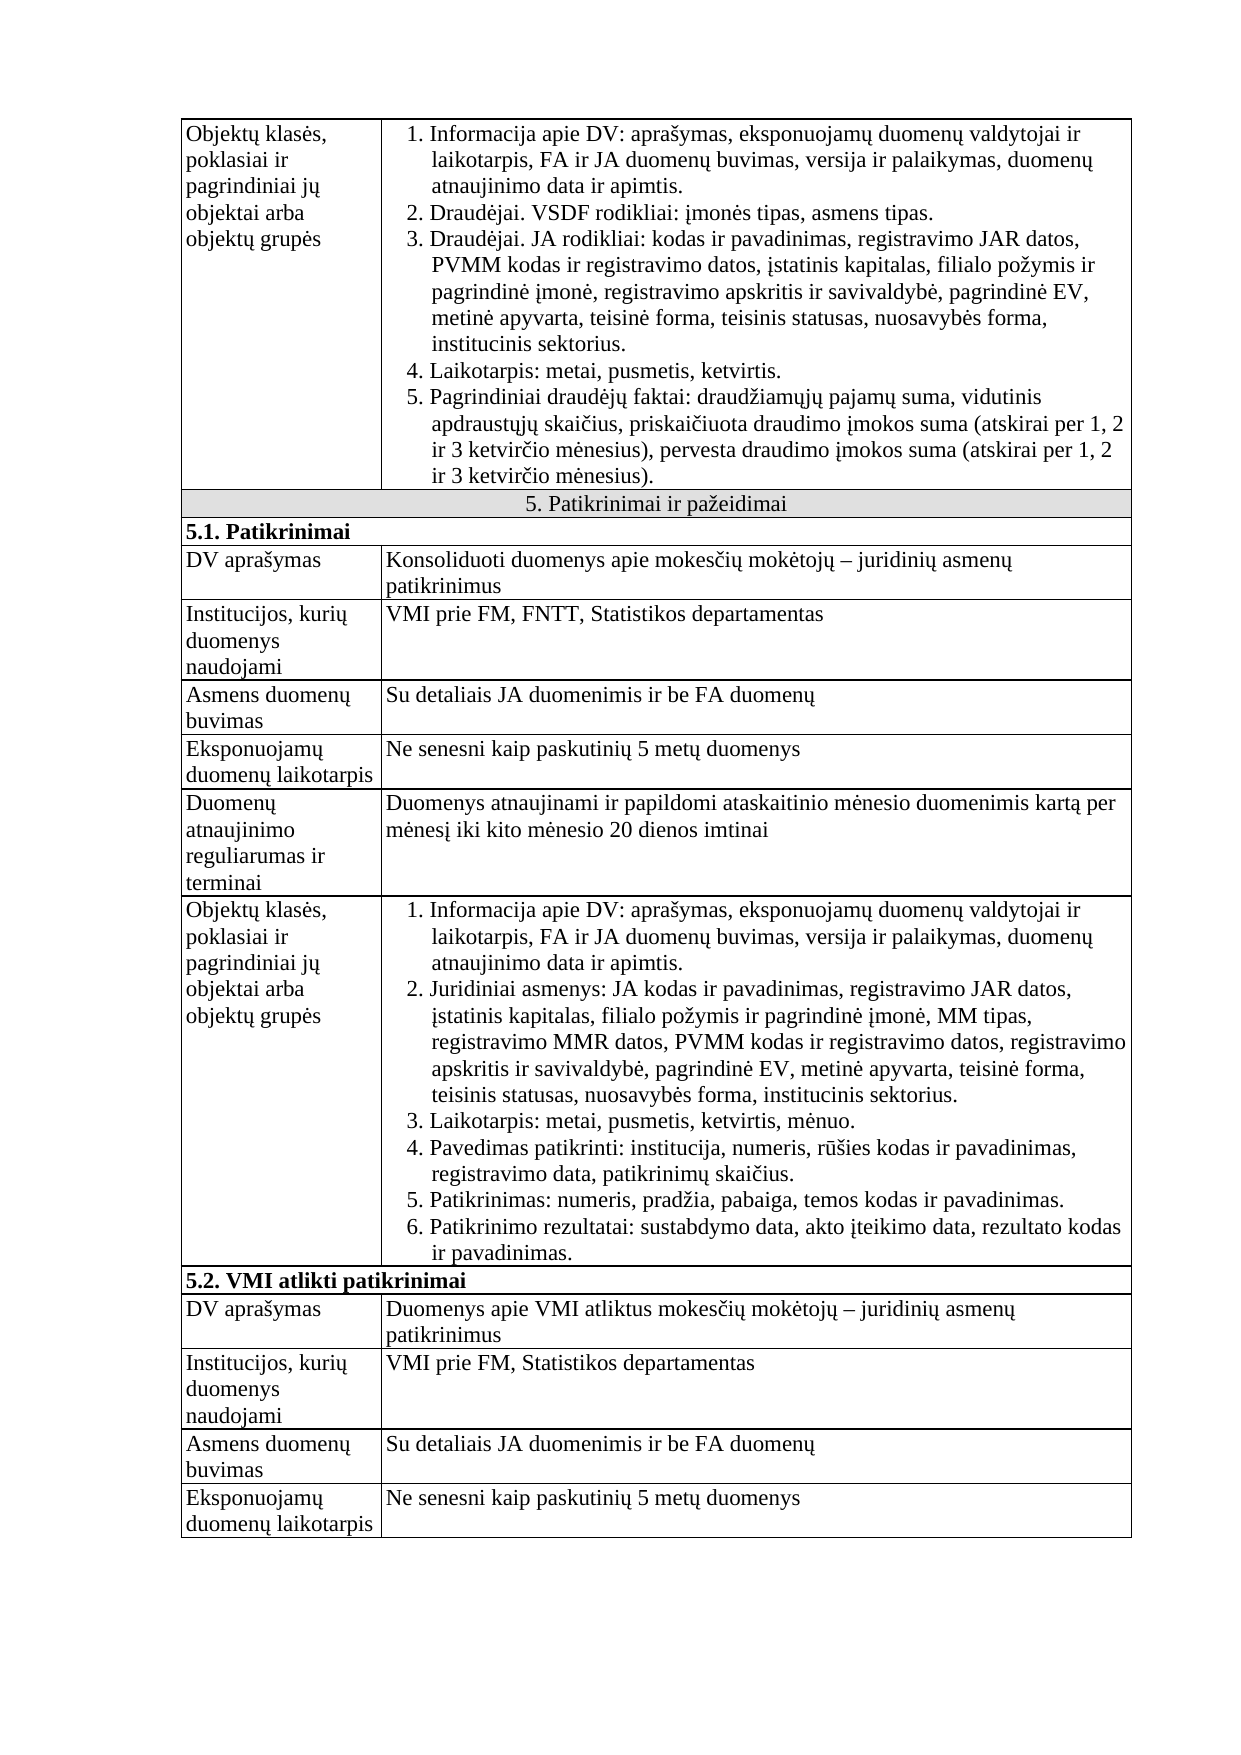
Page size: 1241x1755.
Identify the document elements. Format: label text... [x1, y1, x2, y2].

table_cell Eksponuojamų duomenų laikotarpis [182, 735, 381, 788]
table_cell Duomenys apie VMI atliktus mokesčių mokėtojų – juridinių asmenų patikrinimus [382, 1295, 1131, 1348]
table_cell 1. Informacija apie DV: aprašymas, eksponuojamų duomenų valdytojai ir laikotarpis, FA ir JA duomenų buvimas, versija ir palaikymas, duomenų atnaujinimo data ir apimtis. 2. Juridiniai asmenys: JA kodas ir pavadinimas, registravimo JAR datos, įstatinis kapitalas, filialo požymis ir pagrindinė įmonė, MM tipas, registravimo MMR datos, PVMM kodas ir registravimo datos, registravimo apskritis ir savivaldybė, pagrindinė EV, metinė apyvarta, teisinė forma, teisinis statusas, nuosavybės forma, institucinis sektorius. 3. Laikotarpis: metai, pusmetis, ketvirtis, mėnuo. 4. Pavedimas patikrinti: institucija, numeris, rūšies kodas ir pavadinimas, registravimo data, patikrinimų skaičius. 5. Patikrinimas: numeris, pradžia, pabaiga, temos kodas ir pavadinimas. 6. Patikrinimo rezultatai: sustabdymo data, akto įteikimo data, rezultato kodas ir pavadinimas. [382, 897, 1131, 1265]
table_cell Asmens duomenų buvimas [182, 681, 381, 734]
table_cell DV aprašymas [182, 1295, 381, 1348]
table_cell DV aprašymas [182, 546, 381, 599]
table_cell Duomenų atnaujinimo reguliarumas ir terminai [182, 790, 381, 895]
table_cell Institucijos, kurių duomenys naudojami [182, 1349, 381, 1428]
table_cell 5. Patikrinimai ir pažeidimai [182, 490, 1131, 517]
table_cell VMI prie FM, FNTT, Statistikos departamentas [382, 600, 1131, 679]
table_cell Eksponuojamų duomenų laikotarpis [182, 1484, 381, 1537]
table_cell Duomenys atnaujinami ir papildomi ataskaitinio mėnesio duomenimis kartą per mėnesį iki kito mėnesio 20 dienos imtinai [382, 790, 1131, 895]
table_cell VMI prie FM, Statistikos departamentas [382, 1349, 1131, 1428]
table_cell Objektų klasės, poklasiai ir pagrindiniai jų objektai arba objektų grupės [182, 120, 381, 489]
table_cell Ne senesni kaip paskutinių 5 metų duomenys [382, 1484, 1131, 1537]
table_cell Asmens duomenų buvimas [182, 1430, 381, 1482]
table_cell Ne senesni kaip paskutinių 5 metų duomenys [382, 735, 1131, 788]
table_cell Su detaliais JA duomenimis ir be FA duomenų [382, 681, 1131, 734]
table_cell 5.1. Patikrinimai [182, 518, 1131, 544]
table_cell 5.2. VMI atlikti patikrinimai [182, 1267, 1131, 1293]
table_cell Objektų klasės, poklasiai ir pagrindiniai jų objektai arba objektų grupės [182, 897, 381, 1265]
table_cell Institucijos, kurių duomenys naudojami [182, 600, 381, 679]
table_cell 1. Informacija apie DV: aprašymas, eksponuojamų duomenų valdytojai ir laikotarpis, FA ir JA duomenų buvimas, versija ir palaikymas, duomenų atnaujinimo data ir apimtis. 2. Draudėjai. VSDF rodikliai: įmonės tipas, asmens tipas. 3. Draudėjai. JA rodikliai: kodas ir pavadinimas, registravimo JAR datos, PVMM kodas ir registravimo datos, įstatinis kapitalas, filialo požymis ir pagrindinė įmonė, registravimo apskritis ir savivaldybė, pagrindinė EV, metinė apyvarta, teisinė forma, teisinis statusas, nuosavybės forma, institucinis sektorius. 4. Laikotarpis: metai, pusmetis, ketvirtis. 5. Pagrindiniai draudėjų faktai: draudžiamųjų pajamų suma, vidutinis apdraustųjų skaičius, priskaičiuota draudimo įmokos suma (atskirai per 1, 2 ir 3 ketvirčio mėnesius), pervesta draudimo įmokos suma (atskirai per 1, 2 ir 3 ketvirčio mėnesius). [382, 120, 1131, 489]
table_cell Konsoliduoti duomenys apie mokesčių mokėtojų – juridinių asmenų patikrinimus [382, 546, 1131, 599]
table_cell Su detaliais JA duomenimis ir be FA duomenų [382, 1430, 1131, 1482]
